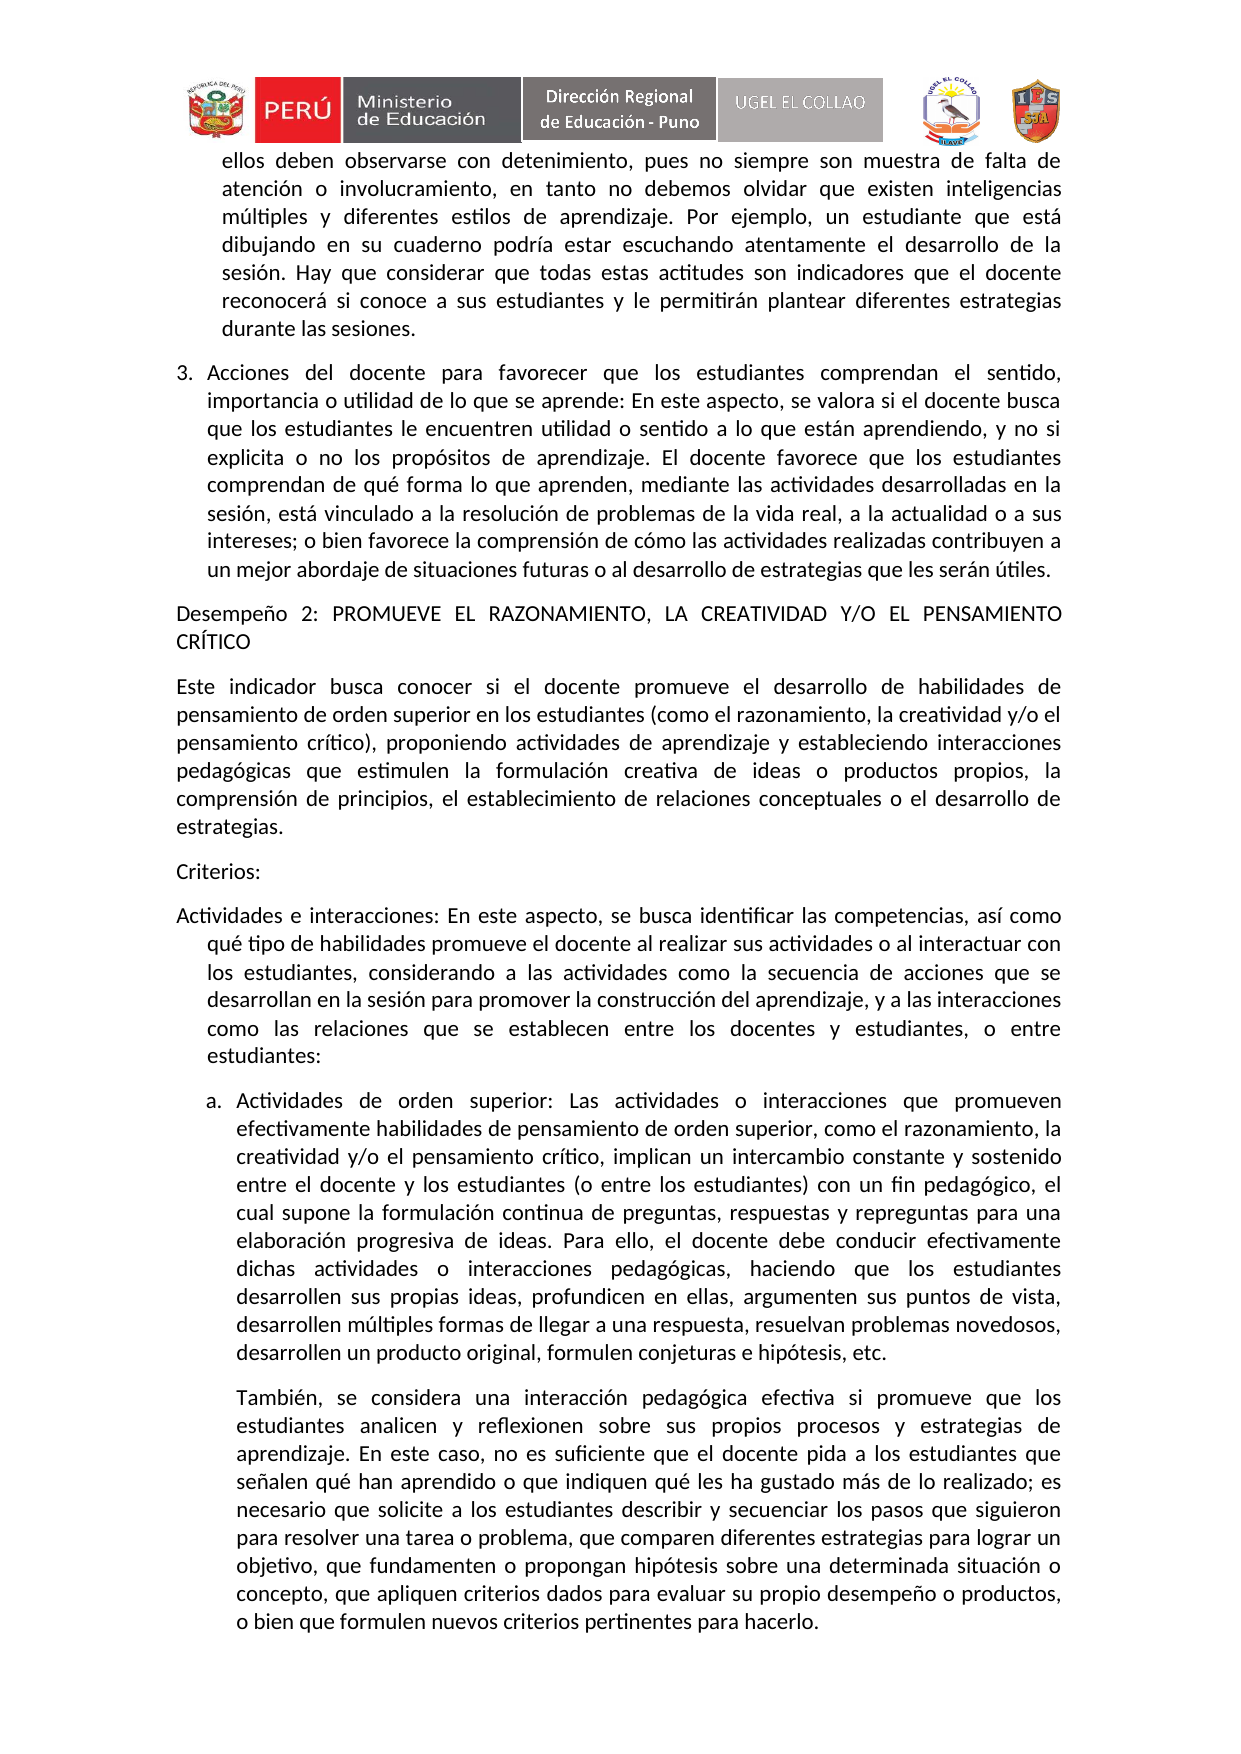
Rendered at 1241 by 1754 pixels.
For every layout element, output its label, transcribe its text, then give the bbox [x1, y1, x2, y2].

text Actividades e interacciones: En este aspecto, se busca identificar las competencias, así como qué tipo de habilidades promueve el docente al realizar sus actividades o al interactuar con los estudiantes, considerando a las actividades como la secuencia de acciones que se desarrollan en la sesión para promover la construcción del aprendizaje, y a las interacciones como las relaciones que se establecen entre los docentes y estudiantes, o entre estudiantes: [176, 902, 1063, 1070]
text También, se considera una interacción pedagógica efectiva si promueve que los estudiantes analicen y reflexionen sobre sus propios procesos y estrategias de aprendizaje. En este caso, no es suficiente que el docente pida a los estudiantes que señalen qué han aprendido o que indiquen qué les ha gustado más de lo realizado; es necesario que solicite a los estudiantes describir y secuenciar los pasos que siguieron para resolver una tarea o problema, que comparen diferentes estrategias para lograr un objetivo, que fundamenten o propongan hipótesis sobre una determinada situación o concepto, que apliquen criterios dados para evaluar su propio desempeño o productos, o bien que formulen nuevos criterios pertinentes para hacerlo. [236, 1383, 1063, 1635]
text Desempeño 2: PROMUEVE EL RAZONAMIENTO, LA CREATIVIDAD Y/O EL PENSAMIENTO CRÍTICO [176, 599, 1063, 655]
list ellos deben observarse con detenimiento, pues no siempre son muestra de falta de atención o involucramiento, en tanto no debemos olvidar que existen inteligencias múltiples y diferentes estilos de aprendizaje. Por ejemplo, un estudiante que está dibujando en su cuaderno podría estar escuchando atentamente el desarrollo de la sesión. Hay que considerar que todas estas actitudes son indicadores que el docente reconocerá si conoce a sus estudiantes y le permitirán plantear diferentes estrategias durante las sesiones. [222, 146, 1063, 342]
text a. Actividades de orden superior: Las actividades o interacciones que promueven efectivamente habilidades de pensamiento de orden superior, como el razonamiento, la creatividad y/o el pensamiento crítico, implican un intercambio constante y sostenido entre el docente y los estudiantes (o entre los estudiantes) con un fin pedagógico, el cual supone la formulación continua de preguntas, respuestas y repreguntas para una elaboración progresiva de ideas. Para ello, el docente debe conducir efectivamente dichas actividades o interacciones pedagógicas, haciendo que los estudiantes desarrollen sus propias ideas, profundicen en ellas, argumenten sus puntos de vista, desarrollen múltiples formas de llegar a una respuesta, resuelvan problemas novedosos, desarrollen un producto original, formulen conjeturas e hipótesis, etc. [206, 1086, 1063, 1367]
text Criterios: [176, 857, 1063, 885]
text Este indicador busca conocer si el docente promueve el desarrollo de habilidades de pensamiento de orden superior en los estudiantes (como el razonamiento, la creatividad y/o el pensamiento crítico), proponiendo actividades de aprendizaje y estableciendo interacciones pedagógicas que estimulen la formulación creativa de ideas o productos propios, la comprensión de principios, el establecimiento de relaciones conceptuales o el desarrollo de estrategias. [176, 672, 1063, 840]
text 3. Acciones del docente para favorecer que los estudiantes comprendan el sentido, importancia o utilidad de lo que se aprende: En este aspecto, se valora si el docente busca que los estudiantes le encuentren utilidad o sentido a lo que están aprendiendo, y no si explicita o no los propósitos de aprendizaje. El docente favorece que los estudiantes comprendan de qué forma lo que aprenden, mediante las actividades desarrolladas en la sesión, está vinculado a la resolución de problemas de la vida real, a la actualidad o a sus intereses; o bien favorece la comprensión de cómo las actividades realizadas contribuyen a un mejor abordaje de situaciones futuras o al desarrollo de estrategias que les serán útiles. [176, 358, 1063, 583]
